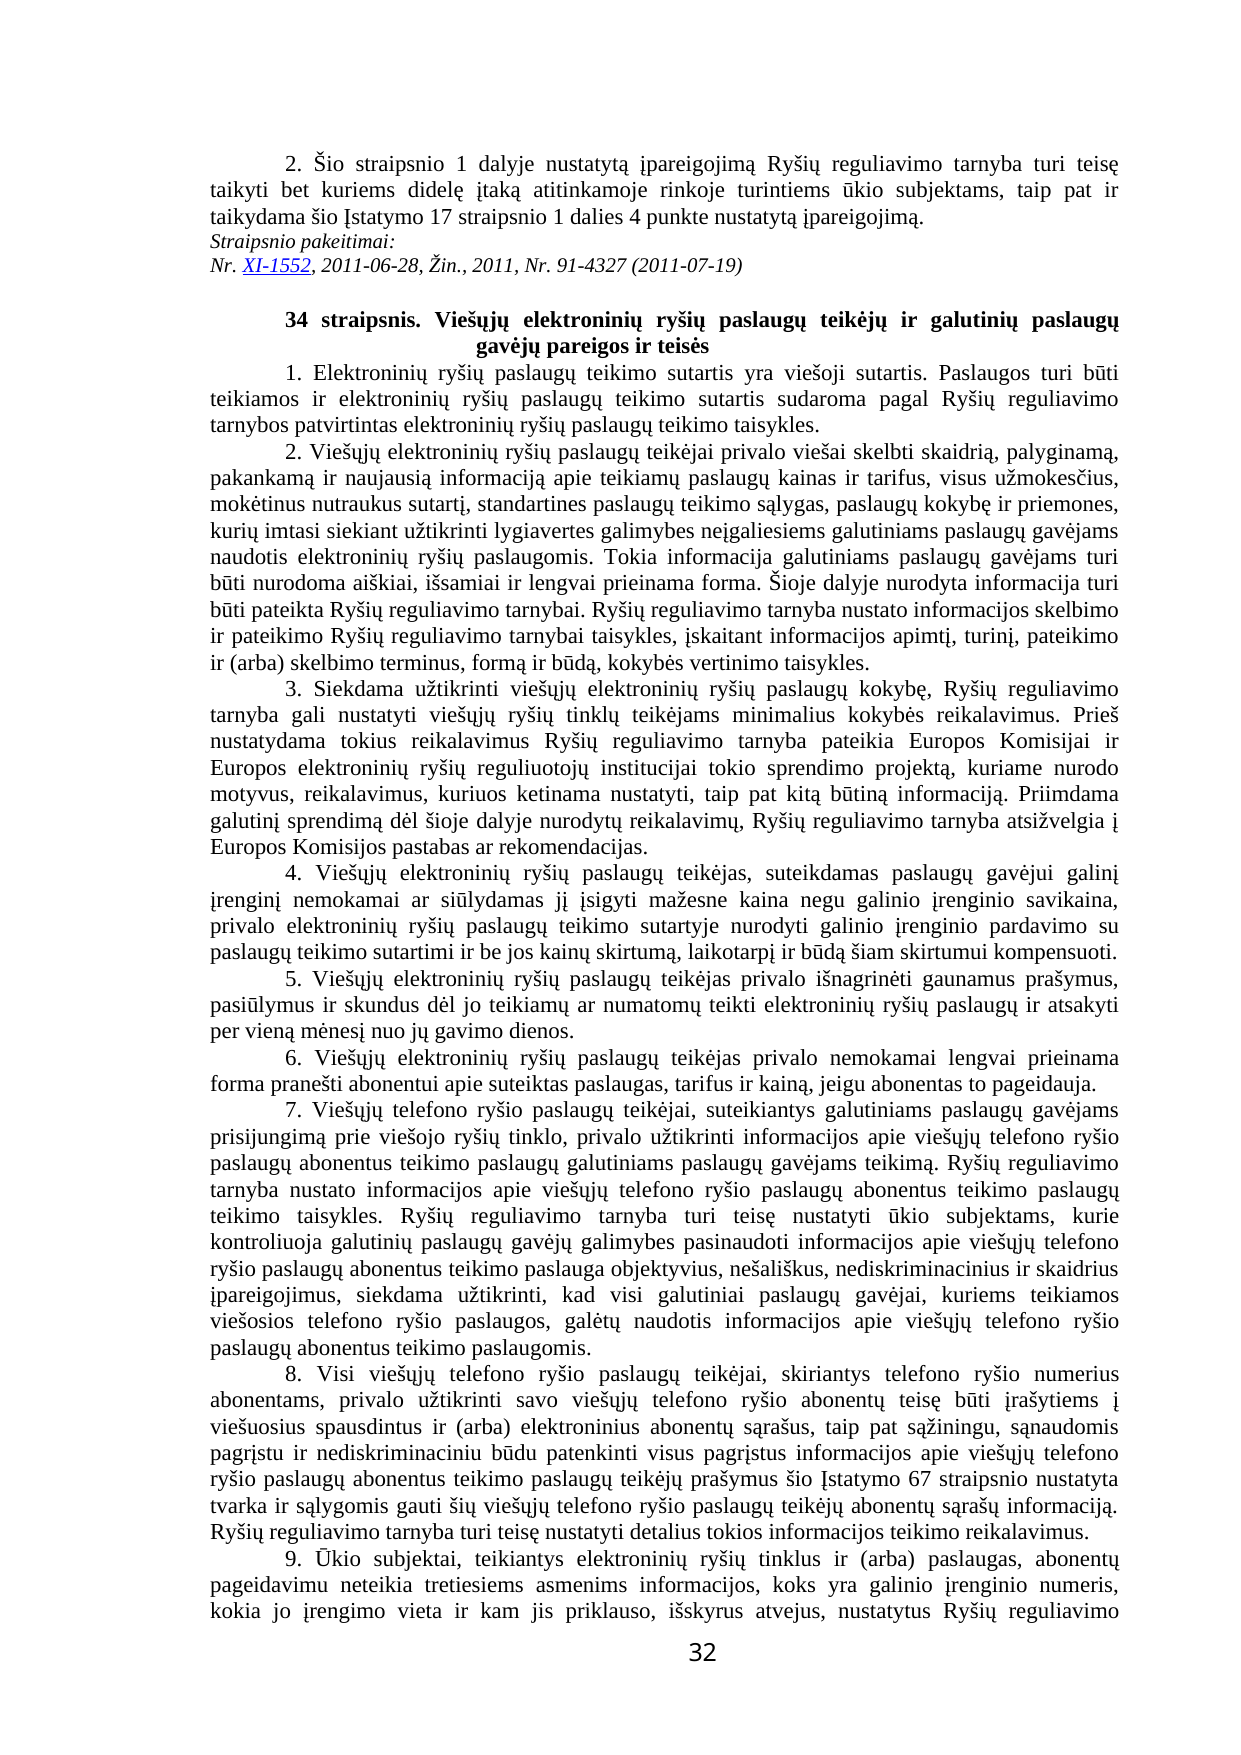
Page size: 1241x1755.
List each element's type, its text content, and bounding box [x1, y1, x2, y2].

text 1. Elektroninių ryšių paslaugų teikimo sutartis yra viešoji sutartis. Paslaugos turi būti teikiamos ir elektroninių ryšių paslaugų teikimo sutartis sudaroma pagal Ryšių reguliavimo tarnybos patvirtintas elektroninių ryšių paslaugų teikimo taisykles. [210, 359, 1120, 438]
text 6. Viešųjų elektroninių ryšių paslaugų teikėjas privalo nemokamai lengvai prieinama forma pranešti abonentui apie suteiktas paslaugas, tarifus ir kainą, jeigu abonentas to pageidauja. [210, 1044, 1120, 1097]
text Nr. XI-1552, 2011-06-28, Žin., 2011, Nr. 91-4327 (2011-07-19) [210, 253, 1120, 277]
text 5. Viešųjų elektroninių ryšių paslaugų teikėjas privalo išnagrinėti gaunamus prašymus, pasiūlymus ir skundus dėl jo teikiamų ar numatomų teikti elektroninių ryšių paslaugų ir atsakyti per vieną mėnesį nuo jų gavimo dienos. [210, 965, 1120, 1044]
text 4. Viešųjų elektroninių ryšių paslaugų teikėjas, suteikdamas paslaugų gavėjui galinį įrenginį nemokamai ar siūlydamas jį įsigyti mažesne kaina negu galinio įrenginio savikaina, privalo elektroninių ryšių paslaugų teikimo sutartyje nurodyti galinio įrenginio pardavimo su paslaugų teikimo sutartimi ir be jos kainų skirtumą, laikotarpį ir būdą šiam skirtumui kompensuoti. [210, 859, 1120, 965]
text 2. Viešųjų elektroninių ryšių paslaugų teikėjai privalo viešai skelbti skaidrią, palyginamą, pakankamą ir naujausią informaciją apie teikiamų paslaugų kainas ir tarifus, visus užmokesčius, mokėtinus nutraukus sutartį, standartines paslaugų teikimo sąlygas, paslaugų kokybę ir priemones, kurių imtasi siekiant užtikrinti lygiavertes galimybes neįgaliesiems galutiniams paslaugų gavėjams naudotis elektroninių ryšių paslaugomis. Tokia informacija galutiniams paslaugų gavėjams turi būti nurodoma aiškiai, išsamiai ir lengvai prieinama forma. Šioje dalyje nurodyta informacija turi būti pateikta Ryšių reguliavimo tarnybai. Ryšių reguliavimo tarnyba nustato informacijos skelbimo ir pateikimo Ryšių reguliavimo tarnybai taisykles, įskaitant informacijos apimtį, turinį, pateikimo ir (arba) skelbimo terminus, formą ir būdą, kokybės vertinimo taisykles. [210, 438, 1120, 675]
text 34 straipsnis. Viešųjų elektroninių ryšių paslaugų teikėjų ir galutinių paslaugų gavėjų pareigos ir teisės [285, 306, 1120, 359]
text Straipsnio pakeitimai: [210, 229, 1120, 253]
text 9. Ūkio subjektai, teikiantys elektroninių ryšių tinklus ir (arba) paslaugas, abonentų pageidavimu neteikia tretiesiems asmenims informacijos, koks yra galinio įrenginio numeris, kokia jo įrengimo vieta ir kam jis priklauso, išskyrus atvejus, nustatytus Ryšių reguliavimo [210, 1544, 1120, 1624]
text 7. Viešųjų telefono ryšio paslaugų teikėjai, suteikiantys galutiniams paslaugų gavėjams prisijungimą prie viešojo ryšių tinklo, privalo užtikrinti informacijos apie viešųjų telefono ryšio paslaugų abonentus teikimo paslaugų galutiniams paslaugų gavėjams teikimą. Ryšių reguliavimo tarnyba nustato informacijos apie viešųjų telefono ryšio paslaugų abonentus teikimo paslaugų teikimo taisykles. Ryšių reguliavimo tarnyba turi teisę nustatyti ūkio subjektams, kurie kontroliuoja galutinių paslaugų gavėjų galimybes pasinaudoti informacijos apie viešųjų telefono ryšio paslaugų abonentus teikimo paslauga objektyvius, nešališkus, nediskriminacinius ir skaidrius įpareigojimus, siekdama užtikrinti, kad visi galutiniai paslaugų gavėjai, kuriems teikiamos viešosios telefono ryšio paslaugos, galėtų naudotis informacijos apie viešųjų telefono ryšio paslaugų abonentus teikimo paslaugomis. [210, 1097, 1120, 1360]
text 3. Siekdama užtikrinti viešųjų elektroninių ryšių paslaugų kokybę, Ryšių reguliavimo tarnyba gali nustatyti viešųjų ryšių tinklų teikėjams minimalius kokybės reikalavimus. Prieš nustatydama tokius reikalavimus Ryšių reguliavimo tarnyba pateikia Europos Komisijai ir Europos elektroninių ryšių reguliuotojų institucijai tokio sprendimo projektą, kuriame nurodo motyvus, reikalavimus, kuriuos ketinama nustatyti, taip pat kitą būtiną informaciją. Priimdama galutinį sprendimą dėl šioje dalyje nurodytų reikalavimų, Ryšių reguliavimo tarnyba atsižvelgia į Europos Komisijos pastabas ar rekomendacijas. [210, 675, 1120, 859]
text 2. Šio straipsnio 1 dalyje nustatytą įpareigojimą Ryšių reguliavimo tarnyba turi teisę taikyti bet kuriems didelę įtaką atitinkamoje rinkoje turintiems ūkio subjektams, taip pat ir taikydama šio Įstatymo 17 straipsnio 1 dalies 4 punkte nustatytą įpareigojimą. [210, 150, 1120, 229]
text 8. Visi viešųjų telefono ryšio paslaugų teikėjai, skiriantys telefono ryšio numerius abonentams, privalo užtikrinti savo viešųjų telefono ryšio abonentų teisę būti įrašytiems į viešuosius spausdintus ir (arba) elektroninius abonentų sąrašus, taip pat sąžiningu, sąnaudomis pagrįstu ir nediskriminaciniu būdu patenkinti visus pagrįstus informacijos apie viešųjų telefono ryšio paslaugų abonentus teikimo paslaugų teikėjų prašymus šio Įstatymo 67 straipsnio nustatyta tvarka ir sąlygomis gauti šių viešųjų telefono ryšio paslaugų teikėjų abonentų sąrašų informaciją. Ryšių reguliavimo tarnyba turi teisę nustatyti detalius tokios informacijos teikimo reikalavimus. [210, 1360, 1120, 1544]
